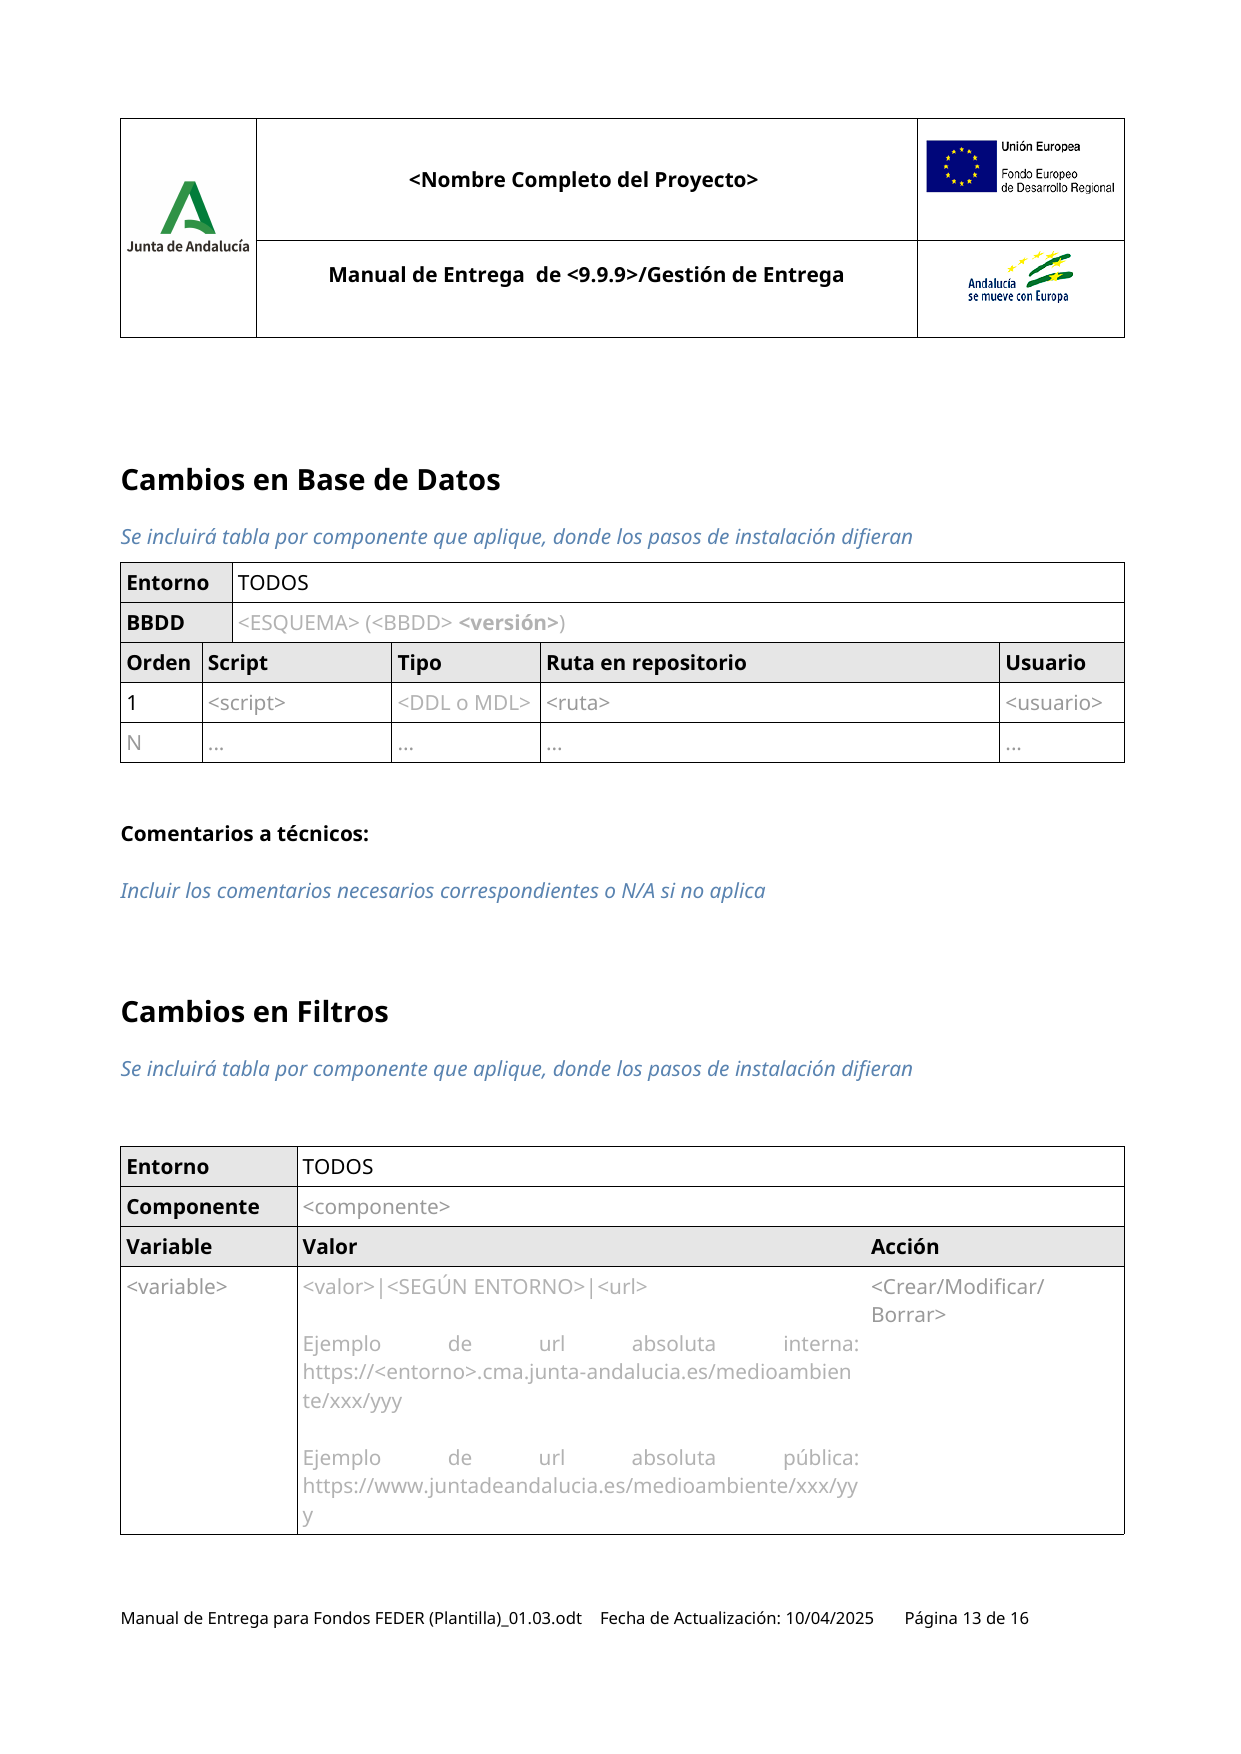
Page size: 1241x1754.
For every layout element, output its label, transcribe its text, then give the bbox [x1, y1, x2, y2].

table_cell <usuario> [1000, 683, 1124, 722]
table_cell <ruta> [541, 683, 999, 722]
table_cell Usuario [1000, 643, 1124, 682]
picture [126, 180, 250, 253]
table_cell N [121, 723, 202, 762]
table_cell <ESQUEMA> (<BBDD> <versión>) [233, 603, 1124, 642]
text Se incluirá tabla por componente que aplique, donde los pasos de instalación difieran [120, 1054, 1123, 1083]
table_cell Orden [121, 643, 202, 682]
picture [968, 251, 1074, 303]
table_cell <script> [203, 683, 391, 722]
table_header TODOS [233, 563, 1124, 602]
table_cell ... [392, 723, 540, 762]
subtitle Cambios en Filtros [120, 991, 1123, 1031]
table_cell <componente> [298, 1187, 1124, 1226]
table_cell <Crear/Modificar/Borrar> [865, 1267, 1124, 1534]
table_cell Tipo [392, 643, 540, 682]
table_cell BBDD [121, 603, 232, 642]
text Incluir los comentarios necesarios correspondientes o N/A si no aplica [120, 876, 1123, 904]
table_header TODOS [298, 1147, 1124, 1186]
subtitle Cambios en Base de Datos [120, 459, 1123, 498]
table_cell Ruta en repositorio [541, 643, 999, 682]
table_cell Script [203, 643, 391, 682]
table_cell Variable [121, 1227, 297, 1266]
table_cell ... [541, 723, 999, 762]
table_cell ... [1000, 723, 1124, 762]
table_cell <DDL o MDL> [392, 683, 540, 722]
table_cell <variable> [121, 1267, 297, 1534]
table_cell Valor [298, 1227, 865, 1266]
picture [926, 138, 1116, 194]
text Comentarios a técnicos: [120, 819, 1123, 848]
table_cell 1 [121, 683, 202, 722]
table_header Entorno [121, 1147, 297, 1186]
table_cell Acción [865, 1227, 1124, 1266]
table_cell Componente [121, 1187, 297, 1226]
table_cell <valor>|<SEGÚN ENTORNO>|<url> Ejemplo de url absoluta interna: https://<entorno>.cma.junta-andalucia.es/medioambiente/xxx/yyy Ejemplo de url absoluta pública: https://www.juntadeandalucia.es/medioambiente/xxx/yyy [298, 1267, 865, 1534]
table_cell ... [203, 723, 391, 762]
text Se incluirá tabla por componente que aplique, donde los pasos de instalación difieran [120, 522, 1123, 551]
table_header Entorno [121, 563, 232, 602]
